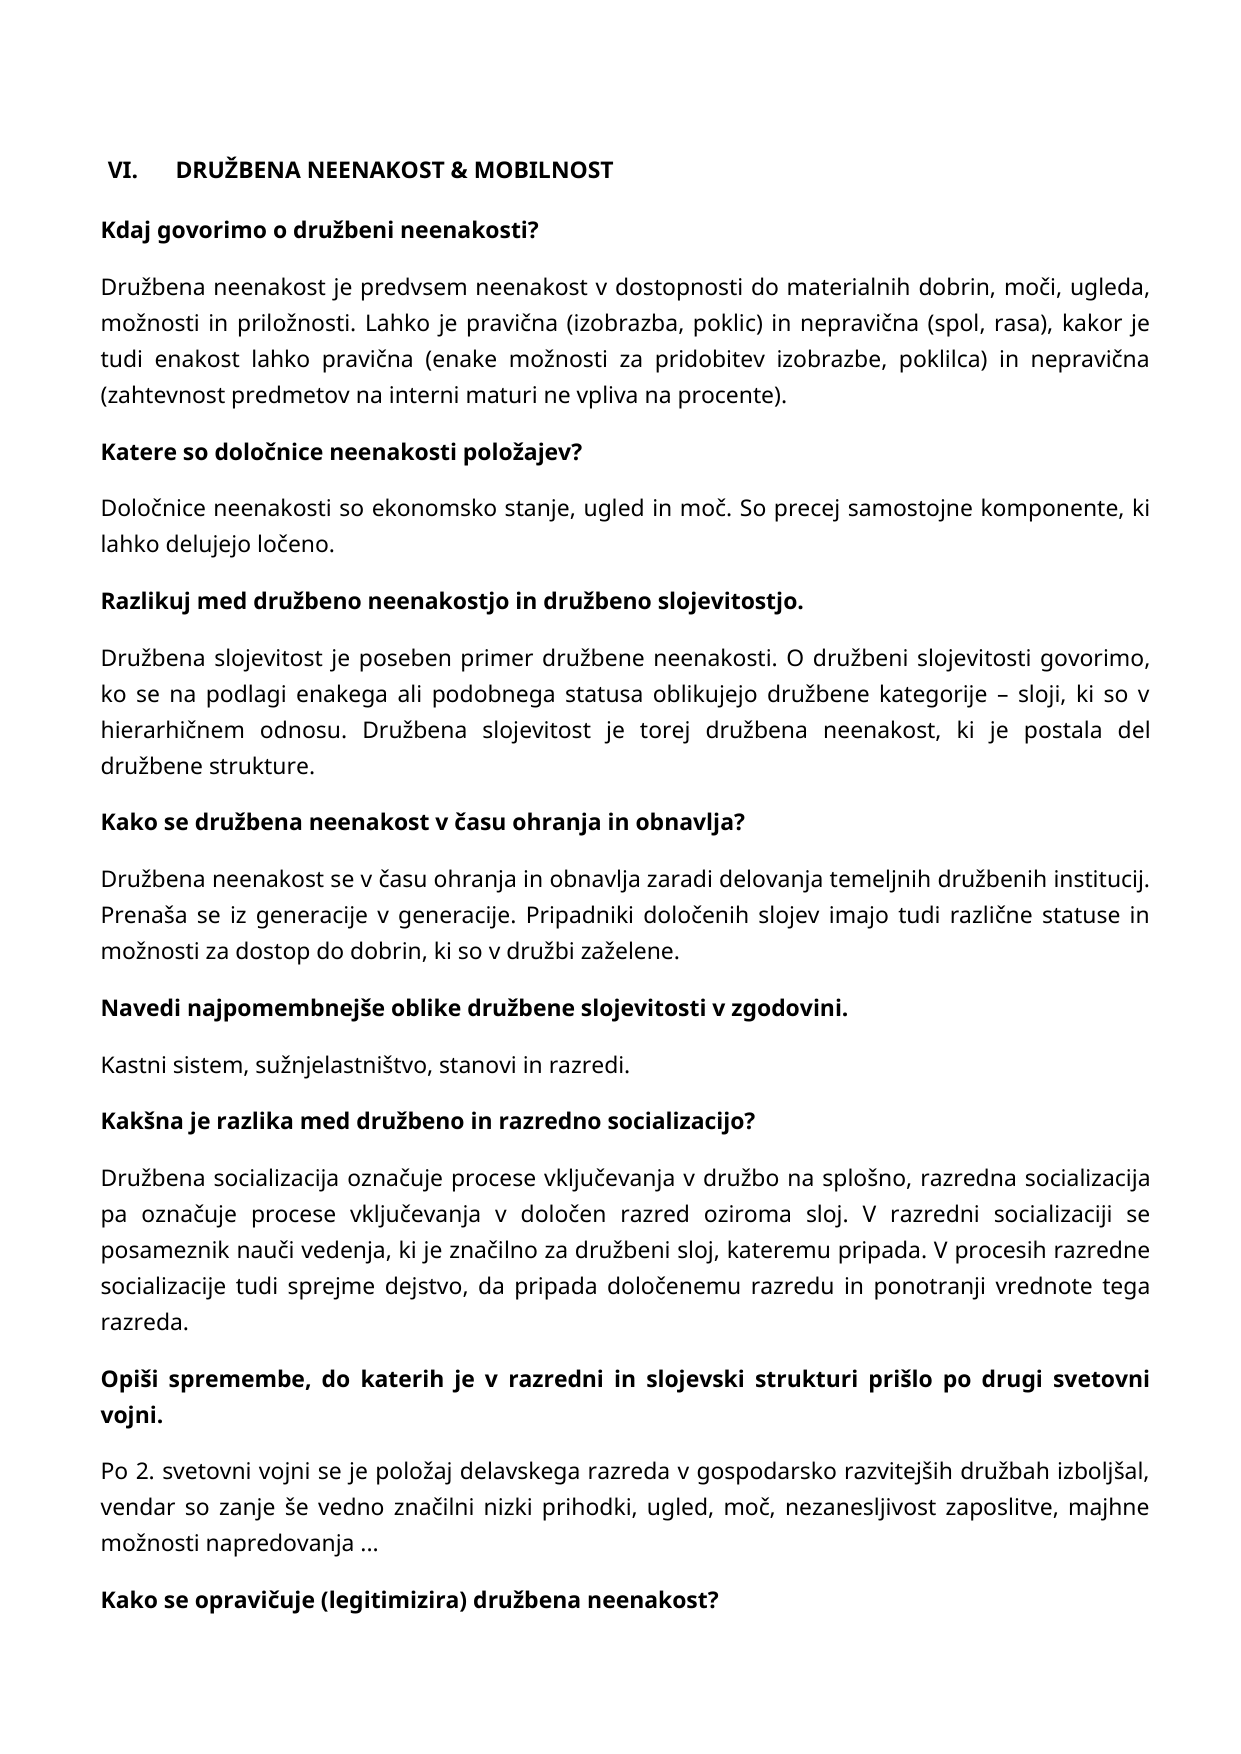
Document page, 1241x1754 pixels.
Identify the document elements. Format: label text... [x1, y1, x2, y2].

text Navedi najpomembnejše oblike družbene slojevitosti v zgodovini. [100, 992, 1152, 1023]
text Opiši spremembe, do katerih je v razredni in slojevski strukturi prišlo po drugi svetovni vojni. [100, 1363, 1152, 1430]
text Družbena slojevitost je poseben primer družbene neenakosti. O družbeni slojevitosti govorimo, ko se na podlagi enakega ali podobnega statusa oblikujejo družbene kategorije – sloji, ki so v hierarhičnem odnosu. Družbena slojevitost je torej družbena neenakost, ki je postala del družbene strukture. [100, 642, 1152, 781]
text Katere so določnice neenakosti položajev? [100, 436, 1152, 467]
text Kdaj govorimo o družbeni neenakosti? [100, 214, 1152, 245]
text Družbena neenakost je predvsem neenakost v dostopnosti do materialnih dobrin, moči, ugleda, možnosti in priložnosti. Lahko je pravična (izobrazba, poklic) in nepravična (spol, rasa), kakor je tudi enakost lahko pravična (enake možnosti za pridobitev izobrazbe, poklilca) in nepravična (zahtevnost predmetov na interni maturi ne vpliva na procente). [100, 271, 1152, 410]
text Družbena neenakost se v času ohranja in obnavlja zaradi delovanja temeljnih družbenih institucij. Prenaša se iz generacije v generacije. Pripadniki določenih slojev imajo tudi različne statuse in možnosti za dostop do dobrin, ki so v družbi zaželene. [100, 863, 1152, 966]
text Kakšna je razlika med družbeno in razredno socializacijo? [100, 1105, 1152, 1137]
text Razlikuj med družbeno neenakostjo in družbeno slojevitostjo. [100, 585, 1152, 616]
text Kako se družbena neenakost v času ohranja in obnavlja? [100, 806, 1152, 838]
text Po 2. svetovni vojni se je položaj delavskega razreda v gospodarsko razvitejših družbah izboljšal, vendar so zanje še vedno značilni nizki prihodki, ugled, moč, nezanesljivost zaposlitve, majhne možnosti napredovanja ... [100, 1455, 1152, 1558]
text Določnice neenakosti so ekonomsko stanje, ugled in moč. So precej samostojne komponente, ki lahko delujejo ločeno. [100, 492, 1152, 559]
text Kako se opravičuje (legitimizira) družbena neenakost? [100, 1584, 1152, 1615]
list DRUŽBENA NEENAKOST & MOBILNOST [138, 154, 1152, 185]
text Kastni sistem, sužnjelastništvo, stanovi in razredi. [100, 1048, 1152, 1080]
text Družbena socializacija označuje procese vključevanja v družbo na splošno, razredna socializacija pa označuje procese vključevanja v določen razred oziroma sloj. V razredni socializaciji se posameznik nauči vedenja, ki je značilno za družbeni sloj, kateremu pripada. V procesih razredne socializacije tudi sprejme dejstvo, da pripada določenemu razredu in ponotranji vrednote tega razreda. [100, 1162, 1152, 1337]
